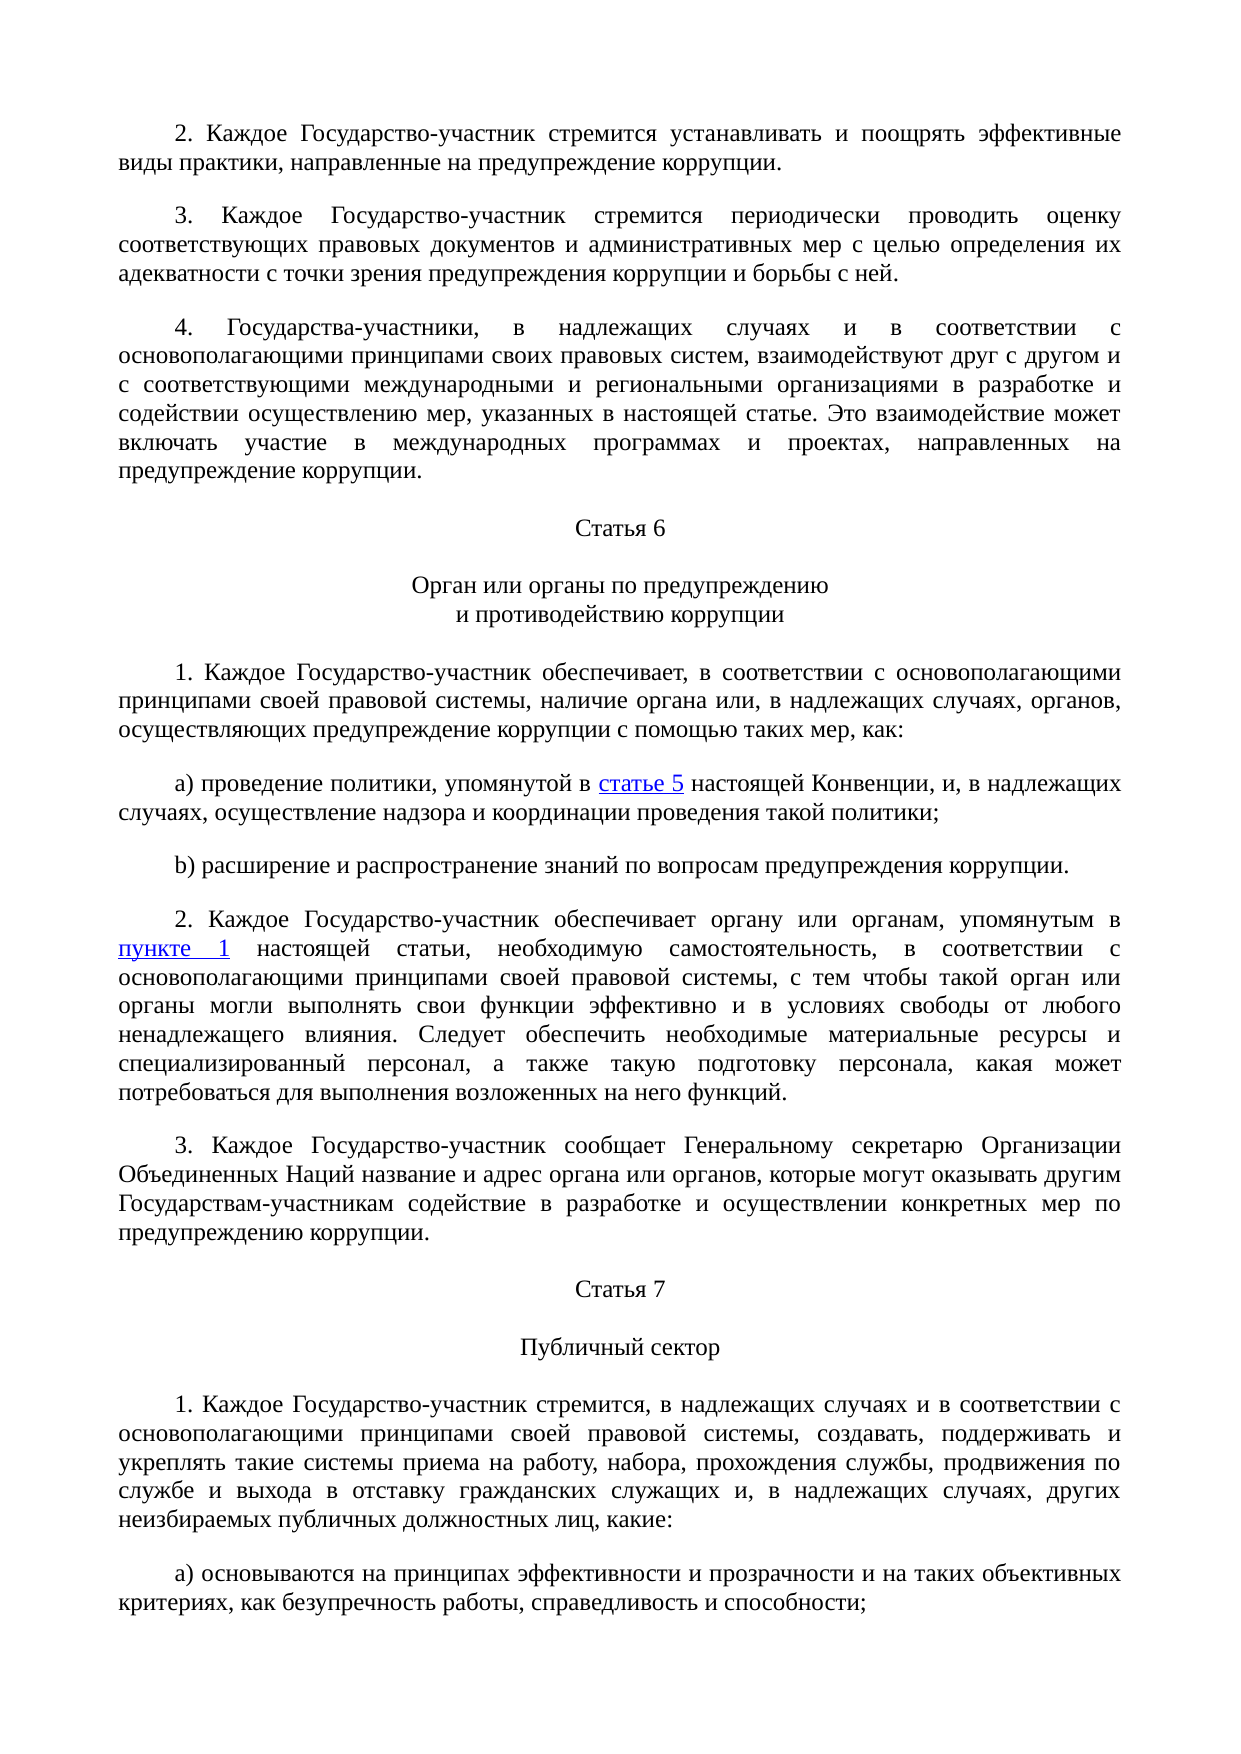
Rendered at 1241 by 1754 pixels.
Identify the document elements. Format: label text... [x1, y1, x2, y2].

text Статья 7 [118, 1274, 1122, 1303]
text b) расширение и распространение знаний по вопросам предупреждения коррупции. [118, 851, 1122, 879]
text a) проведение политики, упомянутой в статье 5 настоящей Конвенции, и, в надлежащих случаях, осуществление надзора и координации проведения такой политики; [118, 768, 1122, 826]
text 3. Каждое Государство-участник сообщает Генеральному секретарю Организации Объединенных Наций название и адрес органа или органов, которые могут оказывать другим Государствам-участникам содействие в разработке и осуществлении конкретных мер по предупреждению коррупции. [118, 1131, 1122, 1246]
text 3. Каждое Государство-участник стремится периодически проводить оценку соответствующих правовых документов и административных мер с целью определения их адекватности с точки зрения предупреждения коррупции и борьбы с ней. [118, 201, 1122, 287]
text 2. Каждое Государство-участник обеспечивает органу или органам, упомянутым в пункте 1 настоящей статьи, необходимую самостоятельность, в соответствии с основополагающими принципами своей правовой системы, с тем чтобы такой орган или органы могли выполнять свои функции эффективно и в условиях свободы от любого ненадлежащего влияния. Следует обеспечить необходимые материальные ресурсы и специализированный персонал, а также такую подготовку персонала, какая может потребоваться для выполнения возложенных на него функций. [118, 904, 1122, 1106]
text Публичный сектор [118, 1332, 1122, 1361]
text 1. Каждое Государство-участник обеспечивает, в соответствии с основополагающими принципами своей правовой системы, наличие органа или, в надлежащих случаях, органов, осуществляющих предупреждение коррупции с помощью таких мер, как: [118, 657, 1122, 743]
text Орган или органы по предупреждению [118, 571, 1122, 599]
text 2. Каждое Государство-участник стремится устанавливать и поощрять эффективные виды практики, направленные на предупреждение коррупции. [118, 118, 1122, 176]
text a) основываются на принципах эффективности и прозрачности и на таких объективных критериях, как безупречность работы, справедливость и способности; [118, 1558, 1122, 1616]
text 1. Каждое Государство-участник стремится, в надлежащих случаях и в соответствии с основополагающими принципами своей правовой системы, создавать, поддерживать и укреплять такие системы приема на работу, набора, прохождения службы, продвижения по службе и выхода в отставку гражданских служащих и, в надлежащих случаях, других неизбираемых публичных должностных лиц, какие: [118, 1389, 1122, 1533]
text 4. Государства-участники, в надлежащих случаях и в соответствии с основополагающими принципами своих правовых систем, взаимодействуют друг с другом и с соответствующими международными и региональными организациями в разработке и содействии осуществлению мер, указанных в настоящей статье. Это взаимодействие может включать участие в международных программах и проектах, направленных на предупреждение коррупции. [118, 312, 1122, 484]
text Статья 6 [118, 513, 1122, 542]
text и противодействию коррупции [118, 599, 1122, 628]
